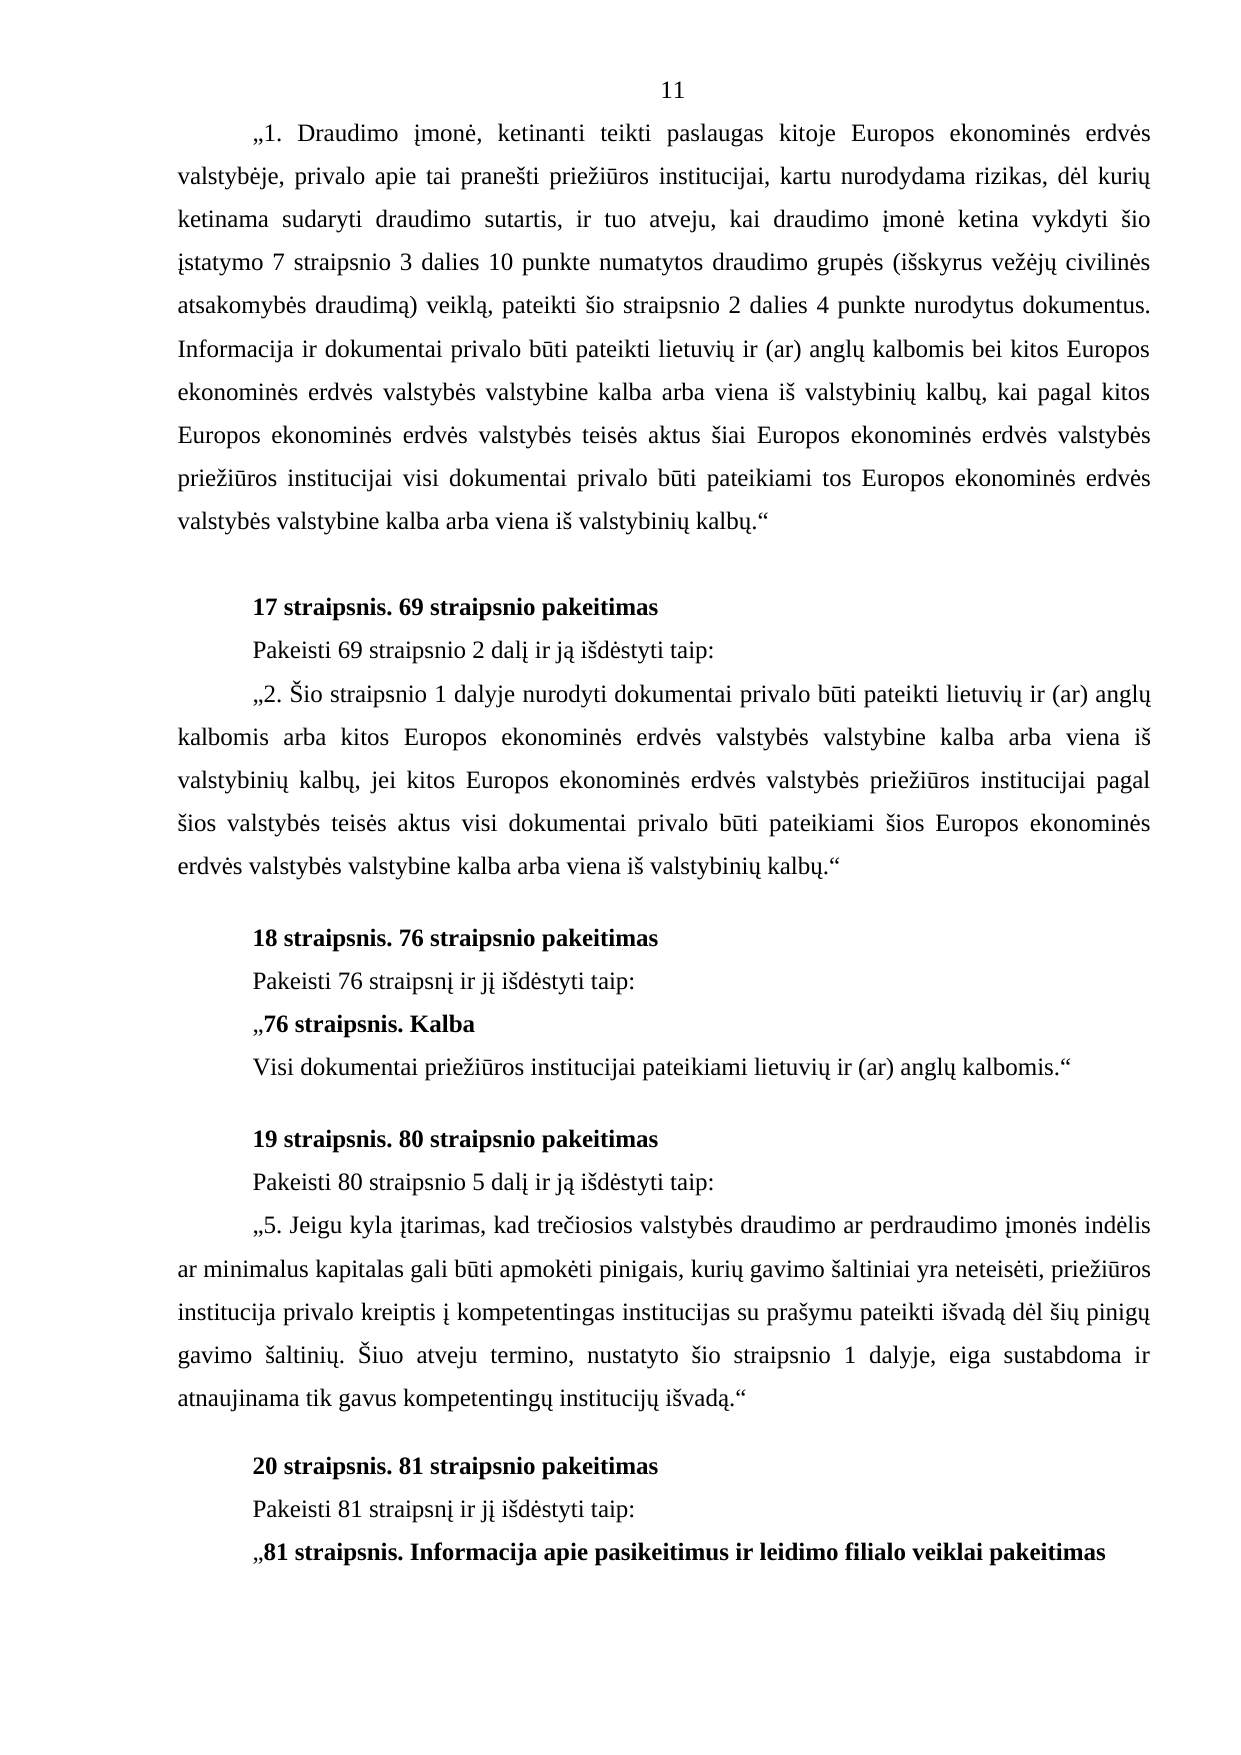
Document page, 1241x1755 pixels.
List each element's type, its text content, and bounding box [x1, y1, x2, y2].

text Visi dokumentai priežiūros institucijai pateikiami lietuvių ir (ar) anglų kalbomis.“ [177, 1052, 1152, 1081]
text Pakeisti 81 straipsnį ir jį išdėstyti taip: [177, 1494, 1152, 1523]
text „5. Jeigu kyla įtarimas, kad trečiosios valstybės draudimo ar perdraudimo įmonės indėlis ar minimalus kapitalas gali būti apmokėti pinigais, kurių gavimo šaltiniai yra neteisėti, priežiūros institucija privalo kreiptis į kompetentingas institucijas su prašymu pateikti išvadą dėl šių pinigų gavimo šaltinių. Šiuo atveju termino, nustatyto šio straipsnio 1 dalyje, eiga sustabdoma ir atnaujinama tik gavus kompetentingų institucijų išvadą.“ [177, 1211, 1152, 1412]
text Pakeisti 76 straipsnį ir jį išdėstyti taip: [177, 966, 1152, 995]
text 18 straipsnis. 76 straipsnio pakeitimas [177, 923, 1152, 952]
text „2. Šio straipsnio 1 dalyje nurodyti dokumentai privalo būti pateikti lietuvių ir (ar) anglų kalbomis arba kitos Europos ekonominės erdvės valstybės valstybine kalba arba viena iš valstybinių kalbų, jei kitos Europos ekonominės erdvės valstybės priežiūros institucijai pagal šios valstybės teisės aktus visi dokumentai privalo būti pateikiami šios Europos ekonominės erdvės valstybės valstybine kalba arba viena iš valstybinių kalbų.“ [177, 679, 1152, 880]
text 17 straipsnis. 69 straipsnio pakeitimas [177, 592, 1152, 621]
text „81 straipsnis. Informacija apie pasikeitimus ir leidimo filialo veiklai pakeitimas [177, 1537, 1152, 1566]
text „76 straipsnis. Kalba [177, 1009, 1152, 1038]
text 20 straipsnis. 81 straipsnio pakeitimas [177, 1451, 1152, 1480]
text Pakeisti 69 straipsnio 2 dalį ir ją išdėstyti taip: [177, 636, 1152, 664]
text Pakeisti 80 straipsnio 5 dalį ir ją išdėstyti taip: [177, 1167, 1152, 1196]
text 19 straipsnis. 80 straipsnio pakeitimas [177, 1124, 1152, 1153]
text „1. Draudimo įmonė, ketinanti teikti paslaugas kitoje Europos ekonominės erdvės valstybėje, privalo apie tai pranešti priežiūros institucijai, kartu nurodydama rizikas, dėl kurių ketinama sudaryti draudimo sutartis, ir tuo atveju, kai draudimo įmonė ketina vykdyti šio įstatymo 7 straipsnio 3 dalies 10 punkte numatytos draudimo grupės (išskyrus vežėjų civilinės atsakomybės draudimą) veiklą, pateikti šio straipsnio 2 dalies 4 punkte nurodytus dokumentus. Informacija ir dokumentai privalo būti pateikti lietuvių ir (ar) anglų kalbomis bei kitos Europos ekonominės erdvės valstybės valstybine kalba arba viena iš valstybinių kalbų, kai pagal kitos Europos ekonominės erdvės valstybės teisės aktus šiai Europos ekonominės erdvės valstybės priežiūros institucijai visi dokumentai privalo būti pateikiami tos Europos ekonominės erdvės valstybės valstybine kalba arba viena iš valstybinių kalbų.“ [177, 118, 1152, 535]
